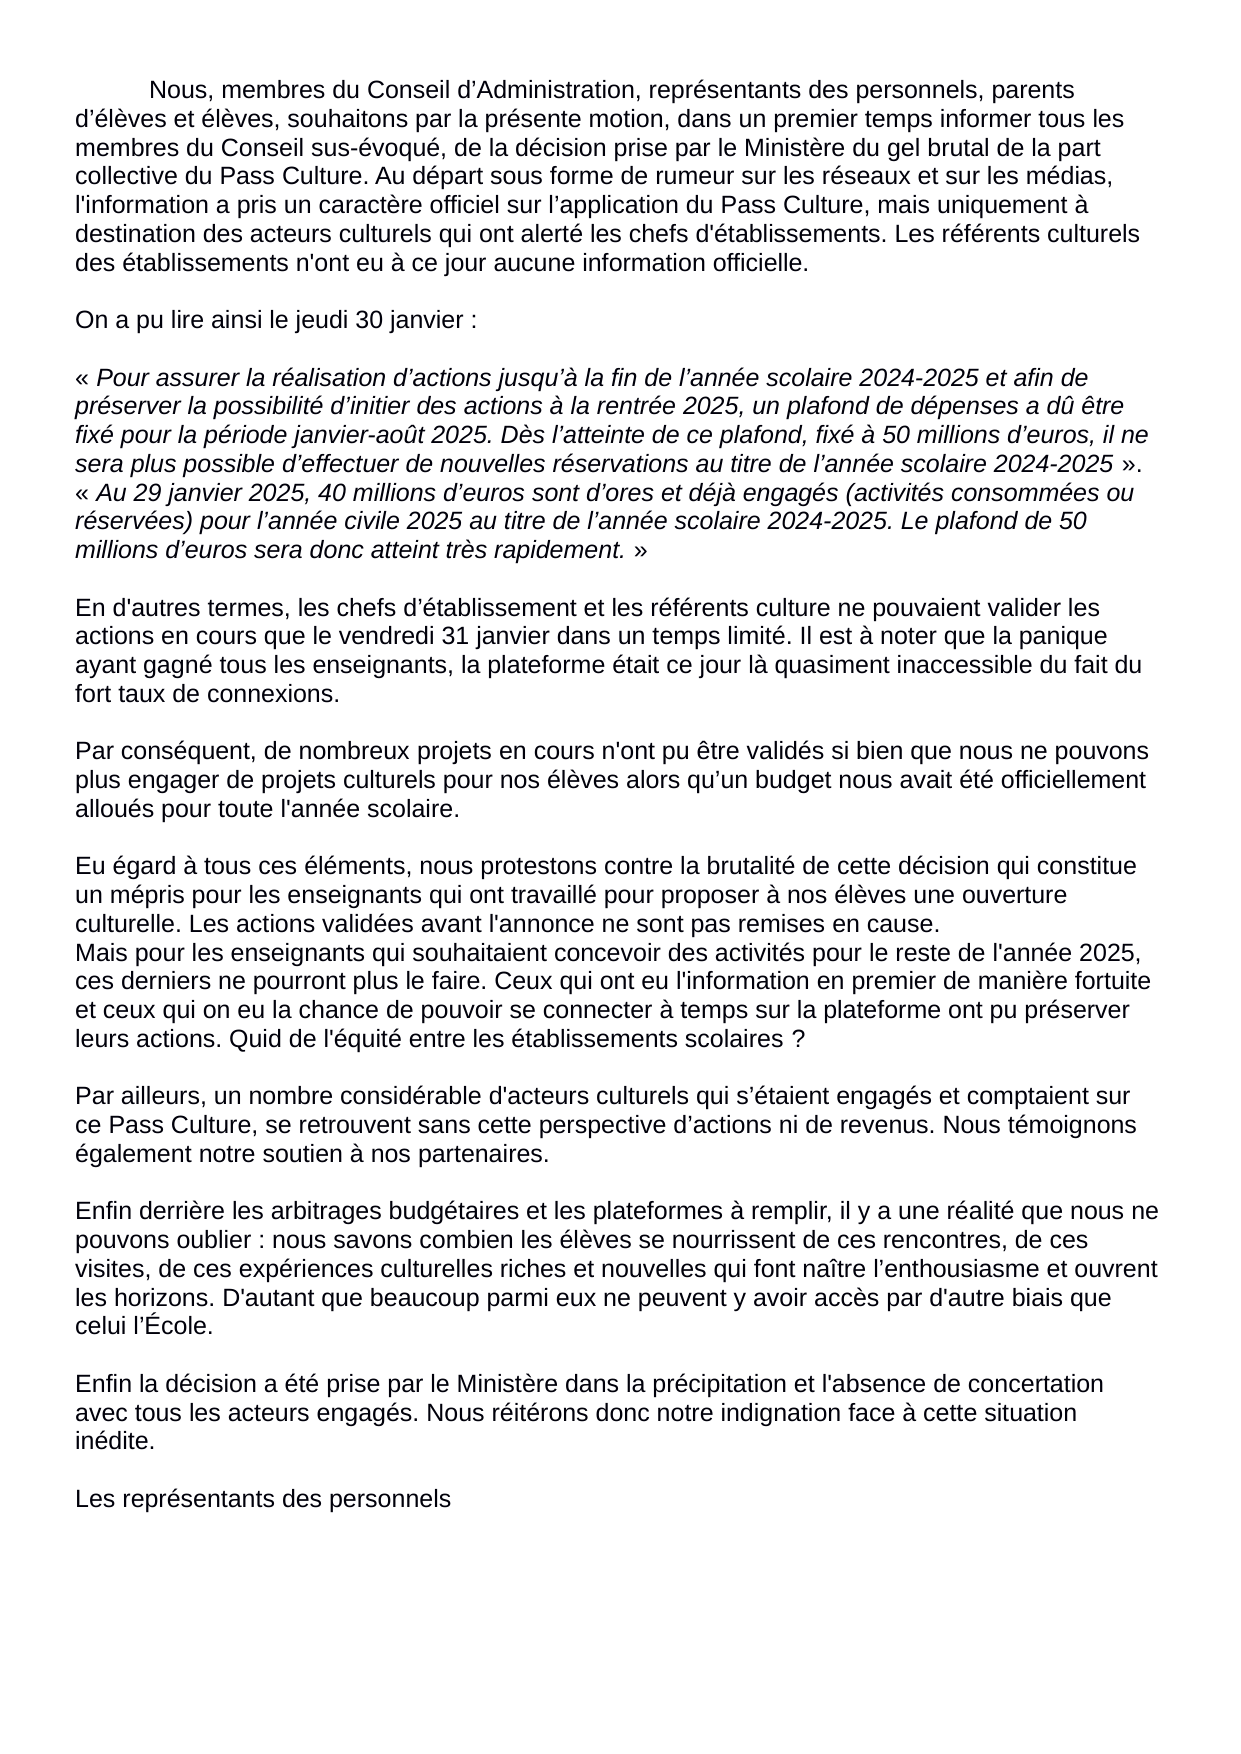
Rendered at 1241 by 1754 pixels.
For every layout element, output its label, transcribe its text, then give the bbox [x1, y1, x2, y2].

text Les représentants des personnels [75, 1484, 1165, 1512]
text En d'autres termes, les chefs d’établissement et les référents culture ne pouvaient valider les actions en cours que le vendredi 31 janvier dans un temps limité. Il est à noter que la panique ayant gagné tous les enseignants, la plateforme était ce jour là quasiment inaccessible du fait du fort taux de connexions. [75, 592, 1165, 707]
text Eu égard à tous ces éléments, nous protestons contre la brutalité de cette décision qui constitue un mépris pour les enseignants qui ont travaillé pour proposer à nos élèves une ouverture culturelle. Les actions validées avant l'annonce ne sont pas remises en cause. [75, 851, 1165, 937]
text Par ailleurs, un nombre considérable d'acteurs culturels qui s’étaient engagés et comptaient sur ce Pass Culture, se retrouvent sans cette perspective d’actions ni de revenus. Nous témoignons également notre soutien à nos partenaires. [75, 1081, 1165, 1167]
text « Pour assurer la réalisation d’actions jusqu’à la fin de l’année scolaire 2024-2025 et afin de préserver la possibilité d’initier des actions à la rentrée 2025, un plafond de dépenses a dû être fixé pour la période janvier-août 2025. Dès l’atteinte de ce plafond, fixé à 50 millions d’euros, il ne sera plus possible d’effectuer de nouvelles réservations au titre de l’année scolaire 2024-2025 ». [75, 362, 1165, 477]
text Par conséquent, de nombreux projets en cours n'ont pu être validés si bien que nous ne pouvons plus engager de projets culturels pour nos élèves alors qu’un budget nous avait été officiellement alloués pour toute l'année scolaire. [75, 736, 1165, 822]
text Nous, membres du Conseil d’Administration, représentants des personnels, parents d’élèves et élèves, souhaitons par la présente motion, dans un premier temps informer tous les membres du Conseil sus-évoqué, de la décision prise par le Ministère du gel brutal de la part collective du Pass Culture. Au départ sous forme de rumeur sur les réseaux et sur les médias, l'information a pris un caractère officiel sur l’application du Pass Culture, mais uniquement à destination des acteurs culturels qui ont alerté les chefs d'établissements. Les référents culturels des établissements n'ont eu à ce jour aucune information officielle. [75, 75, 1165, 276]
text Mais pour les enseignants qui souhaitaient concevoir des activités pour le reste de l'année 2025, ces derniers ne pourront plus le faire. Ceux qui ont eu l'information en premier de manière fortuite et ceux qui on eu la chance de pouvoir se connecter à temps sur la plateforme ont pu préserver leurs actions. Quid de l'équité entre les établissements scolaires ? [75, 937, 1165, 1052]
text Enfin la décision a été prise par le Ministère dans la précipitation et l'absence de concertation avec tous les acteurs engagés. Nous réitérons donc notre indignation face à cette situation inédite. [75, 1369, 1165, 1455]
text Enfin derrière les arbitrages budgétaires et les plateformes à remplir, il y a une réalité que nous ne pouvons oublier : nous savons combien les élèves se nourrissent de ces rencontres, de ces visites, de ces expériences culturelles riches et nouvelles qui font naître l’enthousiasme et ouvrent les horizons. D'autant que beaucoup parmi eux ne peuvent y avoir accès par d'autre biais que celui l’École. [75, 1196, 1165, 1340]
text « Au 29 janvier 2025, 40 millions d’euros sont d’ores et déjà engagés (activités consommées ou réservées) pour l’année civile 2025 au titre de l’année scolaire 2024-2025. Le plafond de 50 millions d’euros sera donc atteint très rapidement. » [75, 477, 1165, 564]
text On a pu lire ainsi le jeudi 30 janvier : [75, 305, 1165, 334]
